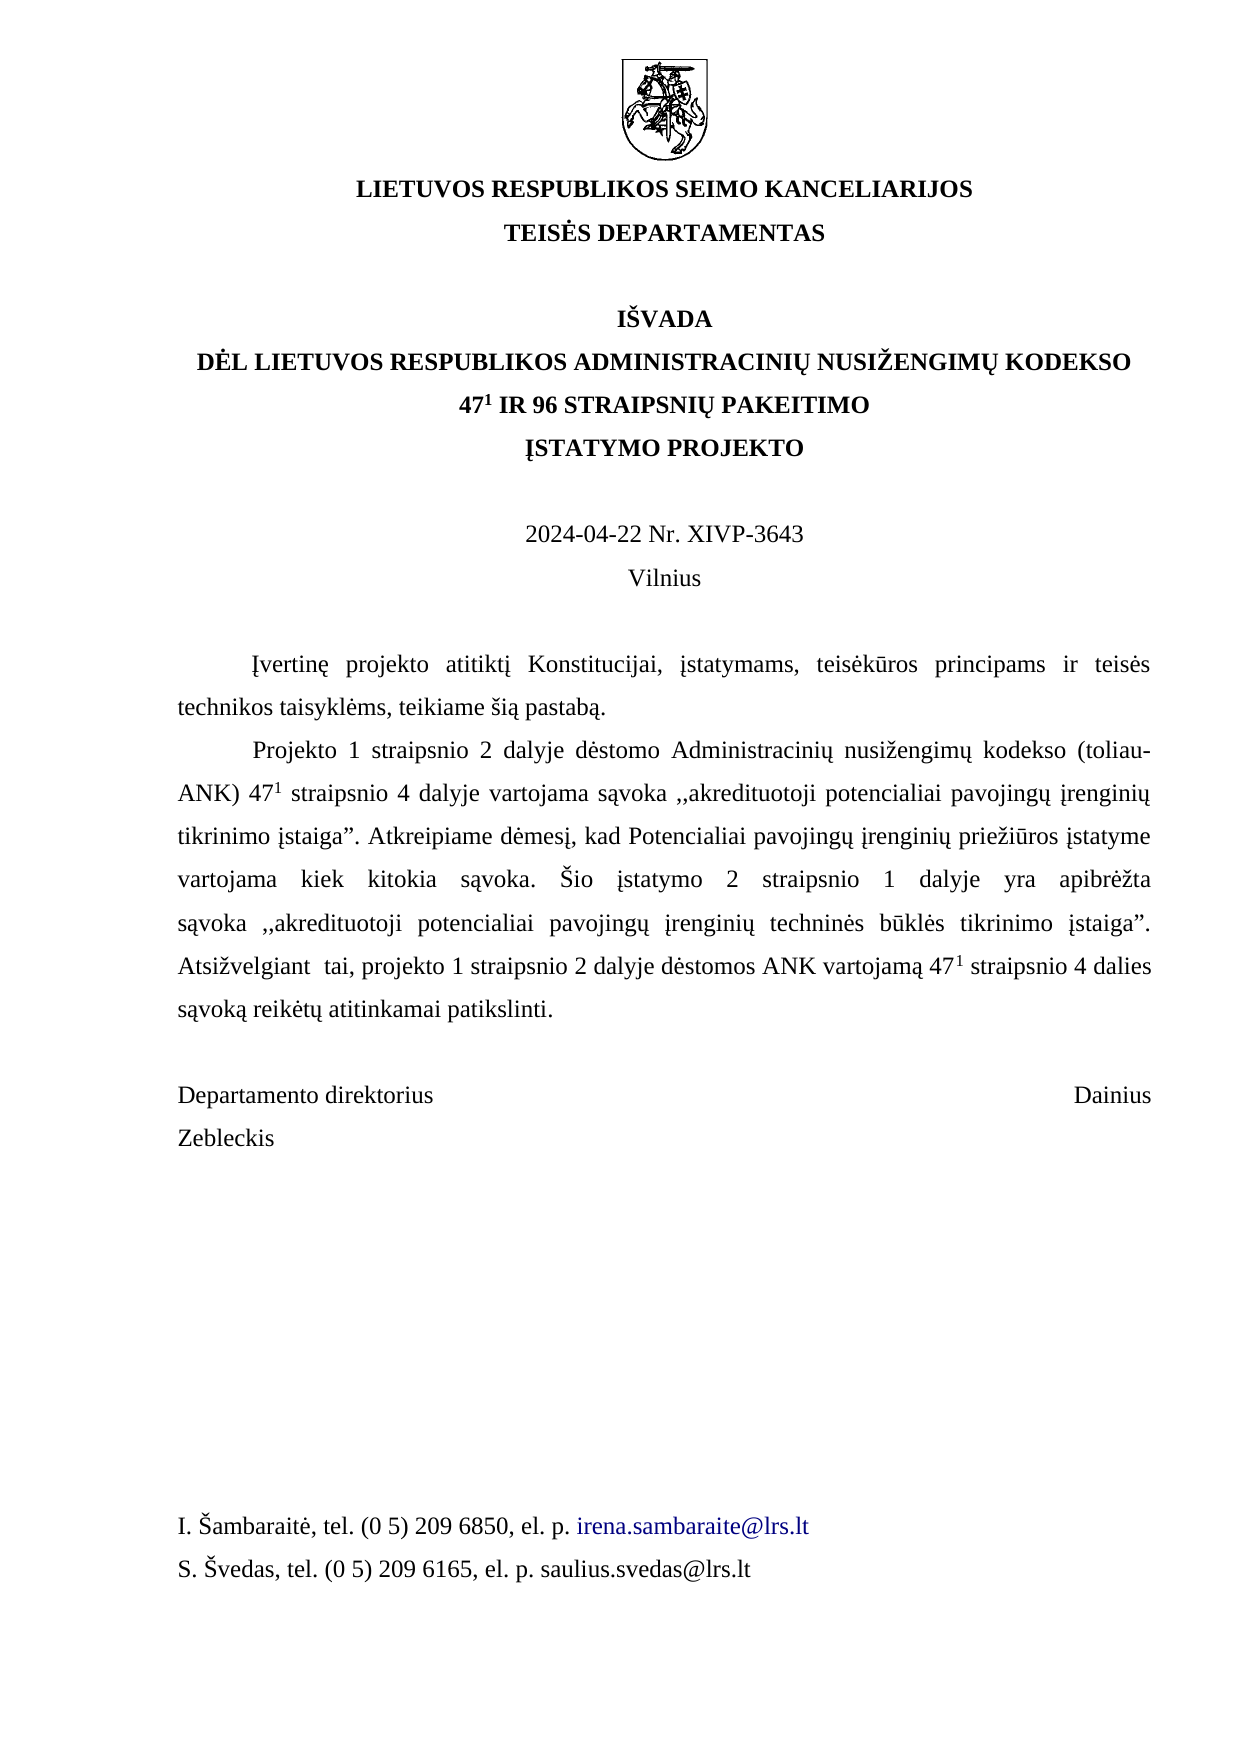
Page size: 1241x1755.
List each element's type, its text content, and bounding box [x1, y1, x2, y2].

subtitle TEISĖS DEPARTAMENTAS [177, 218, 1152, 246]
text Vilnius [177, 563, 1152, 591]
text DĖL LIETUVOS RESPUBLIKOS ADMINISTRACINIŲ NUSIŽENGIMŲ KODEKSO 471 IR 96 STRAIPSNIŲ PAKEITIMO [177, 347, 1152, 419]
text IŠVADA [177, 304, 1152, 333]
text 2024-04-22 Nr. XIVP-3643 [177, 519, 1152, 548]
text ĮSTATYMO PROJEKTO [177, 433, 1152, 462]
text Departamento direktorius Dainius Zebleckis [177, 1080, 1152, 1152]
text I. Šambaraitė, tel. (0 5) 209 6850, el. p. irena.sambaraite@lrs.lt [177, 1511, 1152, 1540]
text Įvertinę projekto atitiktį Konstitucijai, įstatymams, teisėkūros principams ir teisės technikos taisyklėms, teikiame šią pastabą. [177, 649, 1152, 721]
text Projekto 1 straipsnio 2 dalyje dėstomo Administracinių nusižengimų kodekso (toliau- ANK) 471 straipsnio 4 dalyje vartojama sąvoka ,,akredituotoji potencialiai pavojingų įrenginių tikrinimo įstaiga”. Atkreipiame dėmesį, kad Potencialiai pavojingų įrenginių priežiūros įstatyme vartojama kiek kitokia sąvoka. Šio įstatymo 2 straipsnio 1 dalyje yra apibrėžta sąvoka ,,akredituotoji potencialiai pavojingų įrenginių techninės būklės tikrinimo įstaiga”. Atsižvelgiant tai, projekto 1 straipsnio 2 dalyje dėstomos ANK vartojamą 471 straipsnio 4 dalies sąvoką reikėtų atitinkamai patikslinti. [177, 735, 1152, 1023]
text S. Švedas, tel. (0 5) 209 6165, el. p. saulius.svedas@lrs.lt [177, 1554, 1152, 1583]
text LIETUVOS RESPUBLIKOS SEIMO KANCELIARIJOS [177, 174, 1152, 203]
